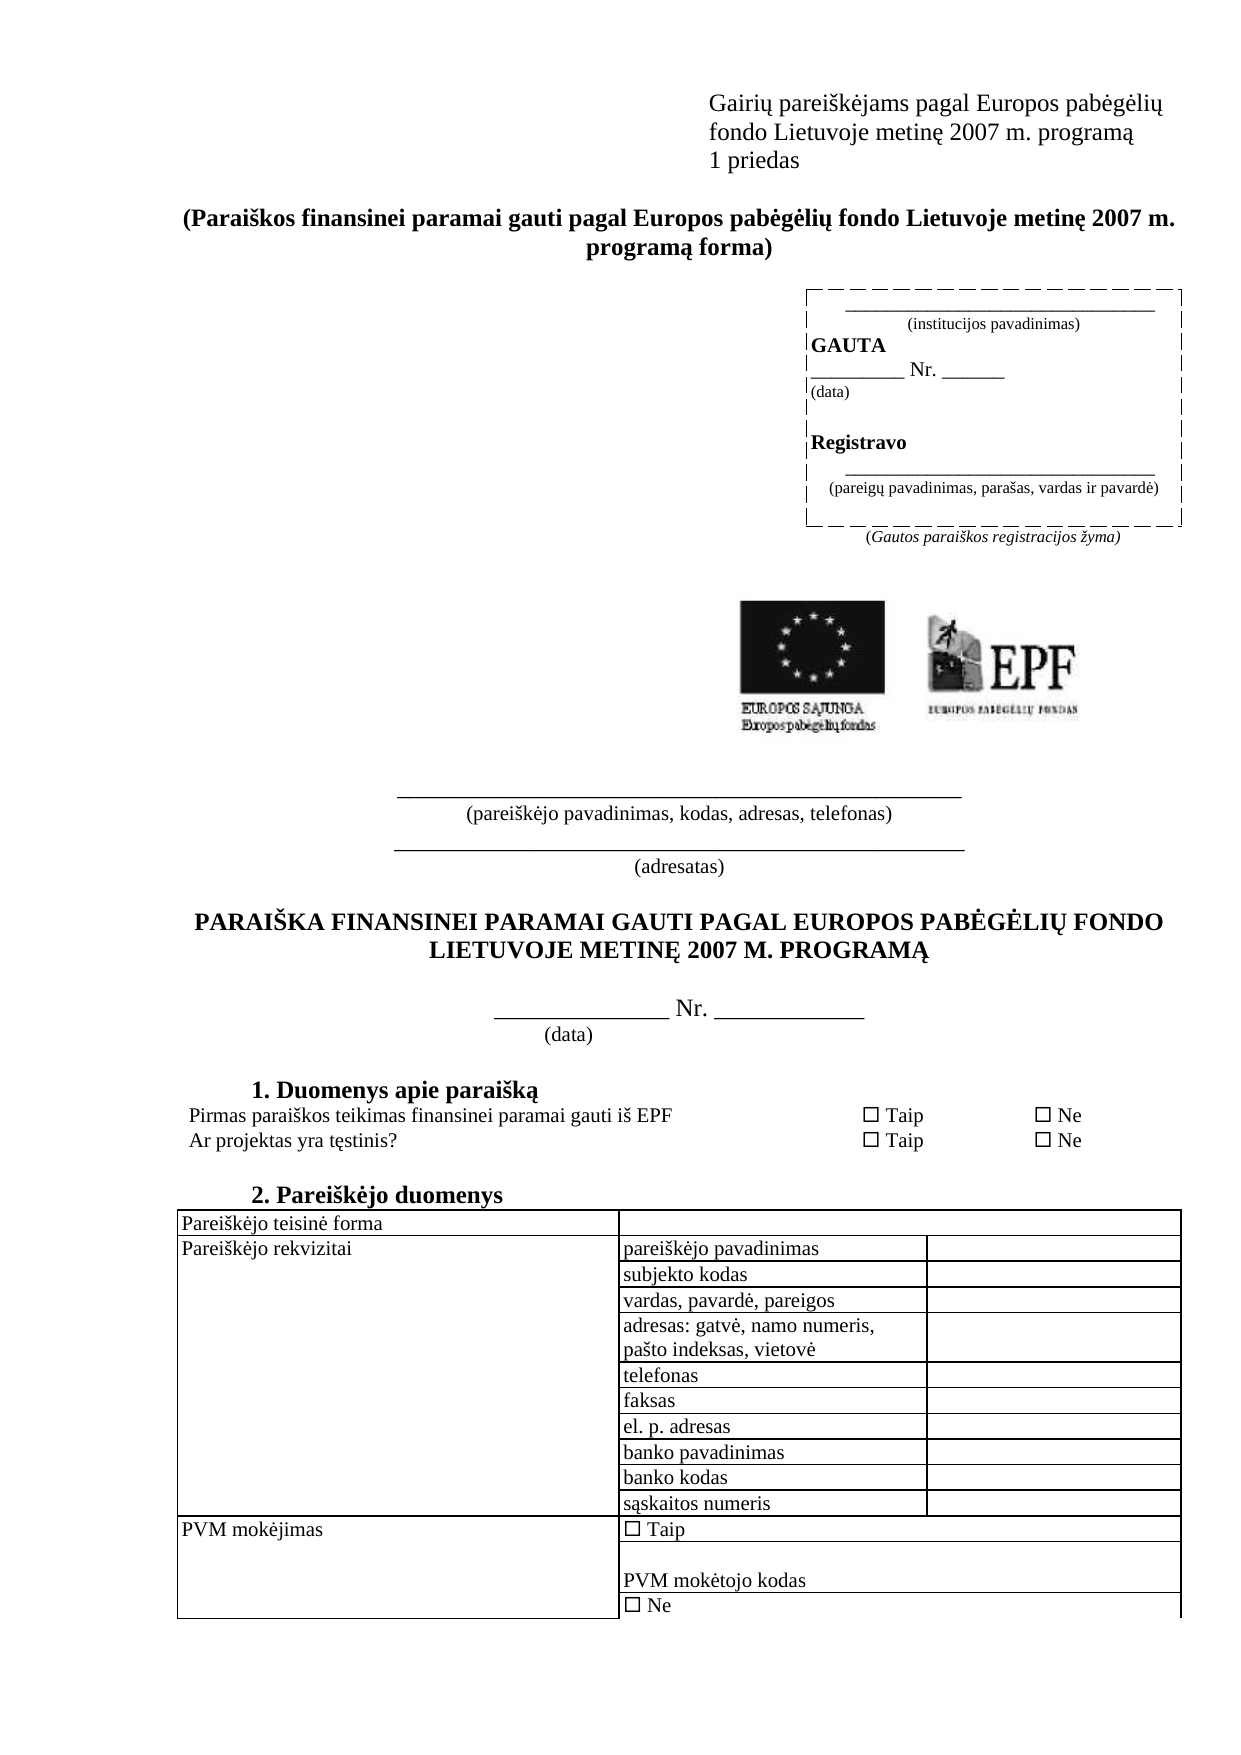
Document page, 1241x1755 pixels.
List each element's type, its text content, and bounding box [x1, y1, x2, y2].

table_header [626, 580, 693, 744]
table_cell [802, 478, 806, 502]
text PARAIŠKA FINANSINEI PARAMAI GAUTI PAGAL EUROPOS PABĖGĖLIŲ FONDO LIETUVOJE METINĘ 2007 M. PROGRAMĄ [177, 907, 1181, 964]
text 1 priedas [177, 145, 1181, 174]
table_header [177, 580, 626, 744]
text (data) [177, 1022, 1181, 1046]
table_cell [1177, 406, 1181, 429]
table_cell [1177, 502, 1181, 526]
table_cell [802, 454, 806, 478]
text (Paraiškos finansinei paramai gauti pagal Europos pabėgėlių fondo Lietuvoje metinę 2007 m. programą forma) [177, 203, 1181, 260]
table_cell [178, 526, 806, 551]
text (pareiškėjo pavadinimas, kodas, adresas, telefonas) [177, 801, 1181, 825]
text Gairių pareiškėjams pagal Europos pabėgėlių [177, 88, 1181, 117]
table_header [178, 289, 806, 314]
table_cell [928, 1313, 1180, 1361]
table_cell £ Ne [1022, 1128, 1181, 1152]
table_cell [806, 454, 811, 478]
table_cell (data) [806, 381, 1181, 406]
table_cell [1177, 454, 1181, 478]
table_cell [802, 406, 806, 429]
table_cell [178, 381, 182, 406]
table_header £ Ne [1022, 1104, 1181, 1127]
text fondo Lietuvoje metinę 2007 m. programą [177, 117, 1181, 145]
table_cell PVM mokėtojo kodas [620, 1566, 1180, 1592]
table_header [1113, 580, 1181, 744]
text 1. Duomenys apie paraišką [177, 1075, 1181, 1103]
table_cell [806, 406, 811, 429]
text (adresatas) [177, 854, 1181, 878]
table_cell PVM mokėjimas [178, 1517, 618, 1617]
table_header Pirmas paraiškos teikimas finansinei paramai gauti iš EPF [177, 1104, 850, 1127]
table_cell [178, 502, 182, 526]
table_cell (pareigų pavadinimas, parašas, vardas ir pavardė) [806, 478, 1181, 502]
table_cell [802, 502, 806, 526]
table_cell [802, 430, 806, 454]
table_cell [178, 406, 182, 429]
table_cell [178, 314, 806, 381]
table_cell [802, 381, 806, 406]
table_header [806, 290, 811, 314]
text 2. Pareiškėjo duomenys [177, 1180, 1181, 1209]
table_cell [178, 430, 182, 454]
table_cell Ar projektas yra tęstinis? [177, 1128, 850, 1152]
table_cell [178, 454, 182, 478]
table_cell Pareiškėjo rekvizitai [178, 1236, 618, 1515]
table_header [1173, 289, 1181, 314]
table_cell [806, 502, 811, 526]
table_cell £ Taip [850, 1128, 1022, 1152]
table_header £ Taip [850, 1104, 1022, 1127]
text ______________ Nr. ____________ [177, 993, 1181, 1022]
table_cell [178, 478, 182, 502]
table_cell (Gautos paraiškos registracijos žyma) [806, 526, 1181, 551]
